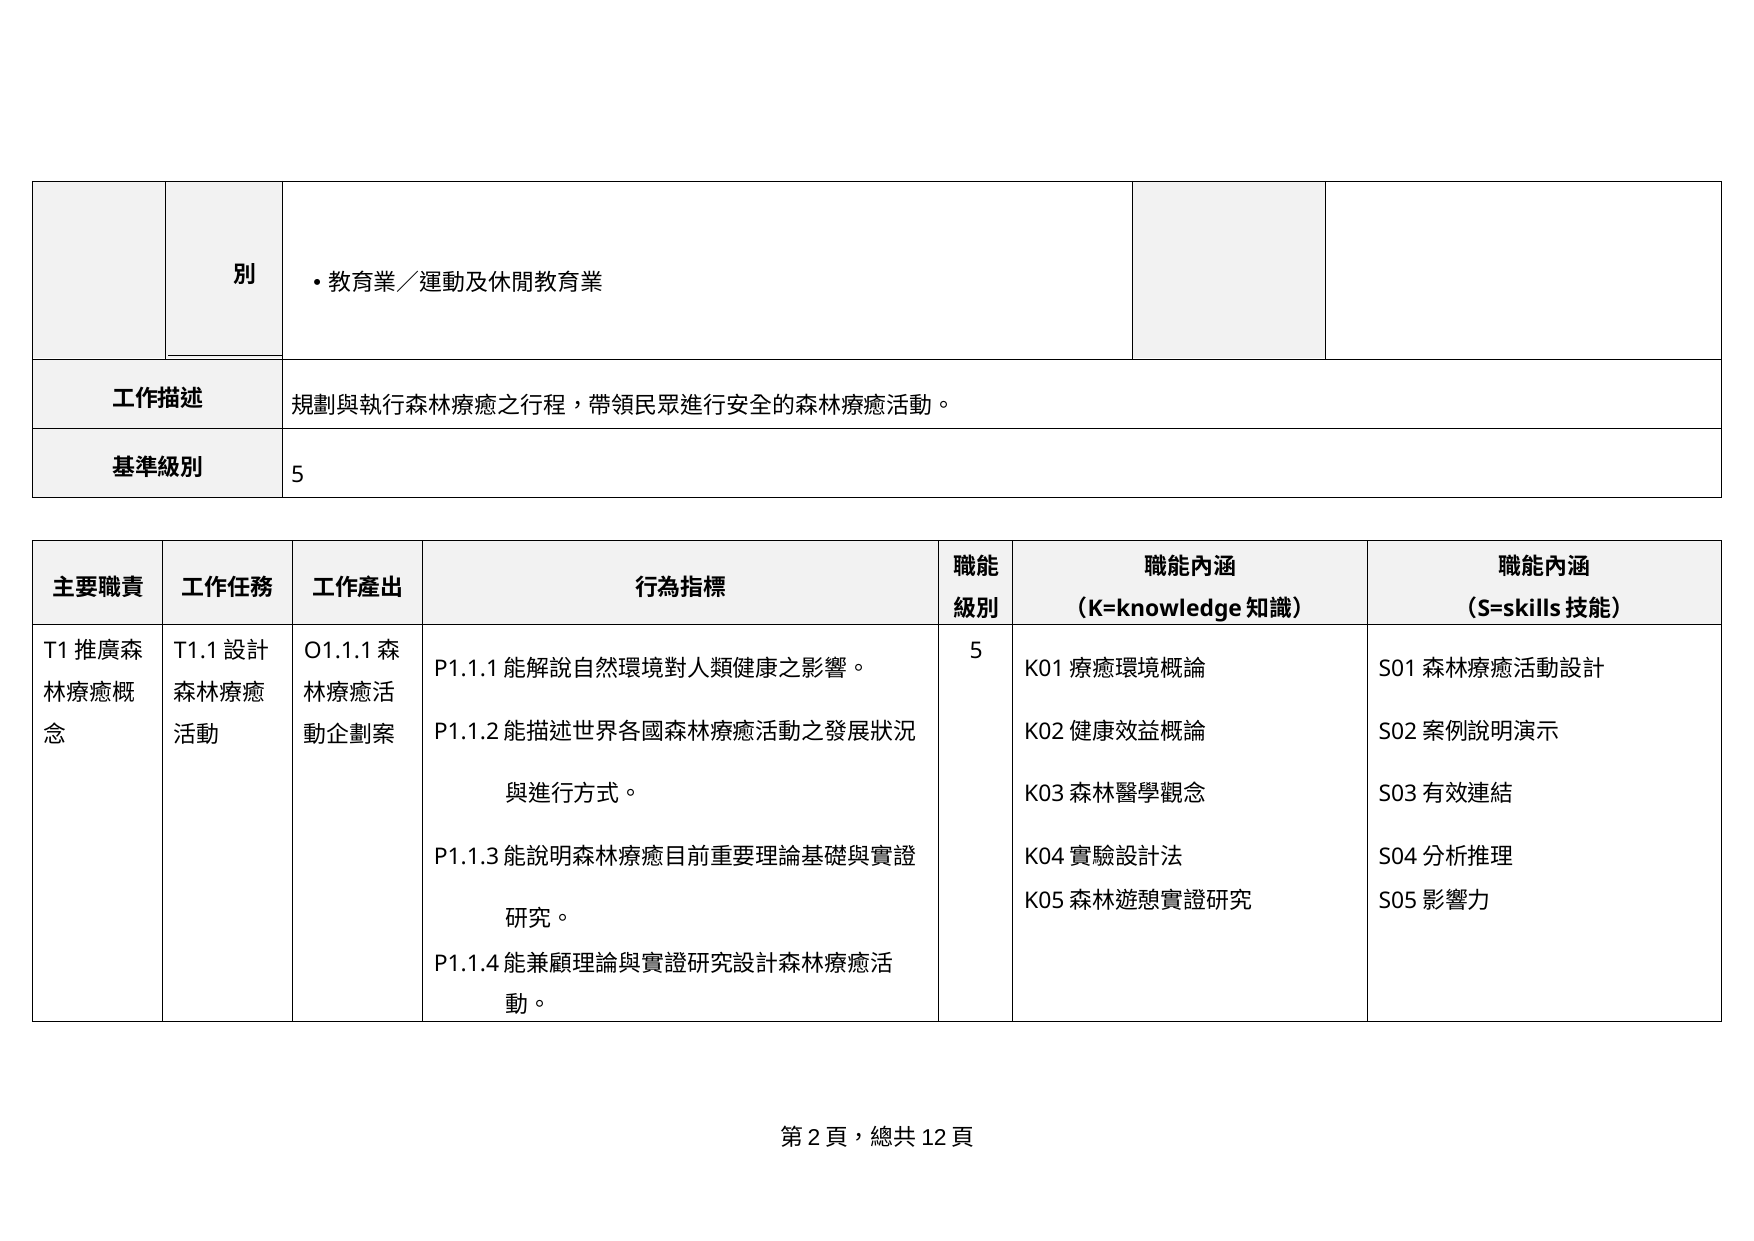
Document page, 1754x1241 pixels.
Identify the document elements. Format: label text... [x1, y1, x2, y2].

table_cell T1.1設計森林療癒活動 [163, 625, 292, 1021]
table_header 職能內涵 （S=skills技能） [1368, 541, 1721, 624]
table_header 工作產出 [293, 541, 422, 624]
table_header 職能內涵 （K=knowledge知識） [1013, 541, 1367, 624]
table_cell 工作描述 [33, 360, 282, 428]
table_cell 本基準可能跨屬下列行業別： 農、林、漁、牧業／林業 支援服務業／旅行及相關服務業 教育業／運動及休閒教育業 [283, 182, 1132, 358]
table_cell S01森林療癒活動設計 S02案例說明演示 S03有效連結 S04分析推理 S05影響力 [1368, 625, 1721, 1021]
table_cell 別 [166, 182, 282, 358]
table_cell 5 [939, 625, 1012, 1021]
table_cell [1326, 182, 1721, 358]
table_header 主要職責 [33, 541, 162, 624]
table_header 行為指標 [423, 541, 938, 624]
table_cell 規劃與執行森林療癒之行程，帶領民眾進行安全的森林療癒活動。 [283, 360, 1721, 428]
table_cell 5 [283, 429, 1721, 497]
table_cell [33, 182, 165, 358]
table_cell [1133, 182, 1325, 358]
table_cell K01療癒環境概論 K02健康效益概論 K03森林醫學觀念 K04實驗設計法 K05森林遊憩實證研究 [1013, 625, 1367, 1021]
table_header 工作任務 [163, 541, 292, 624]
table_cell O1.1.1森林療癒活動企劃案 [293, 625, 422, 1021]
table_cell T1推廣森林療癒概念 [33, 625, 162, 1021]
table_header 職能 級別 [939, 541, 1012, 624]
table_cell P1.1.1能解說自然環境對人類健康之影響。 P1.1.2能描述世界各國森林療癒活動之發展狀況與進行方式。 P1.1.3能說明森林療癒目前重要理論基礎與實證研究。 P1.1.4能兼顧理論與實證研究設計森林療癒活動。 [423, 625, 938, 1021]
table_cell 基準級別 [33, 429, 282, 497]
